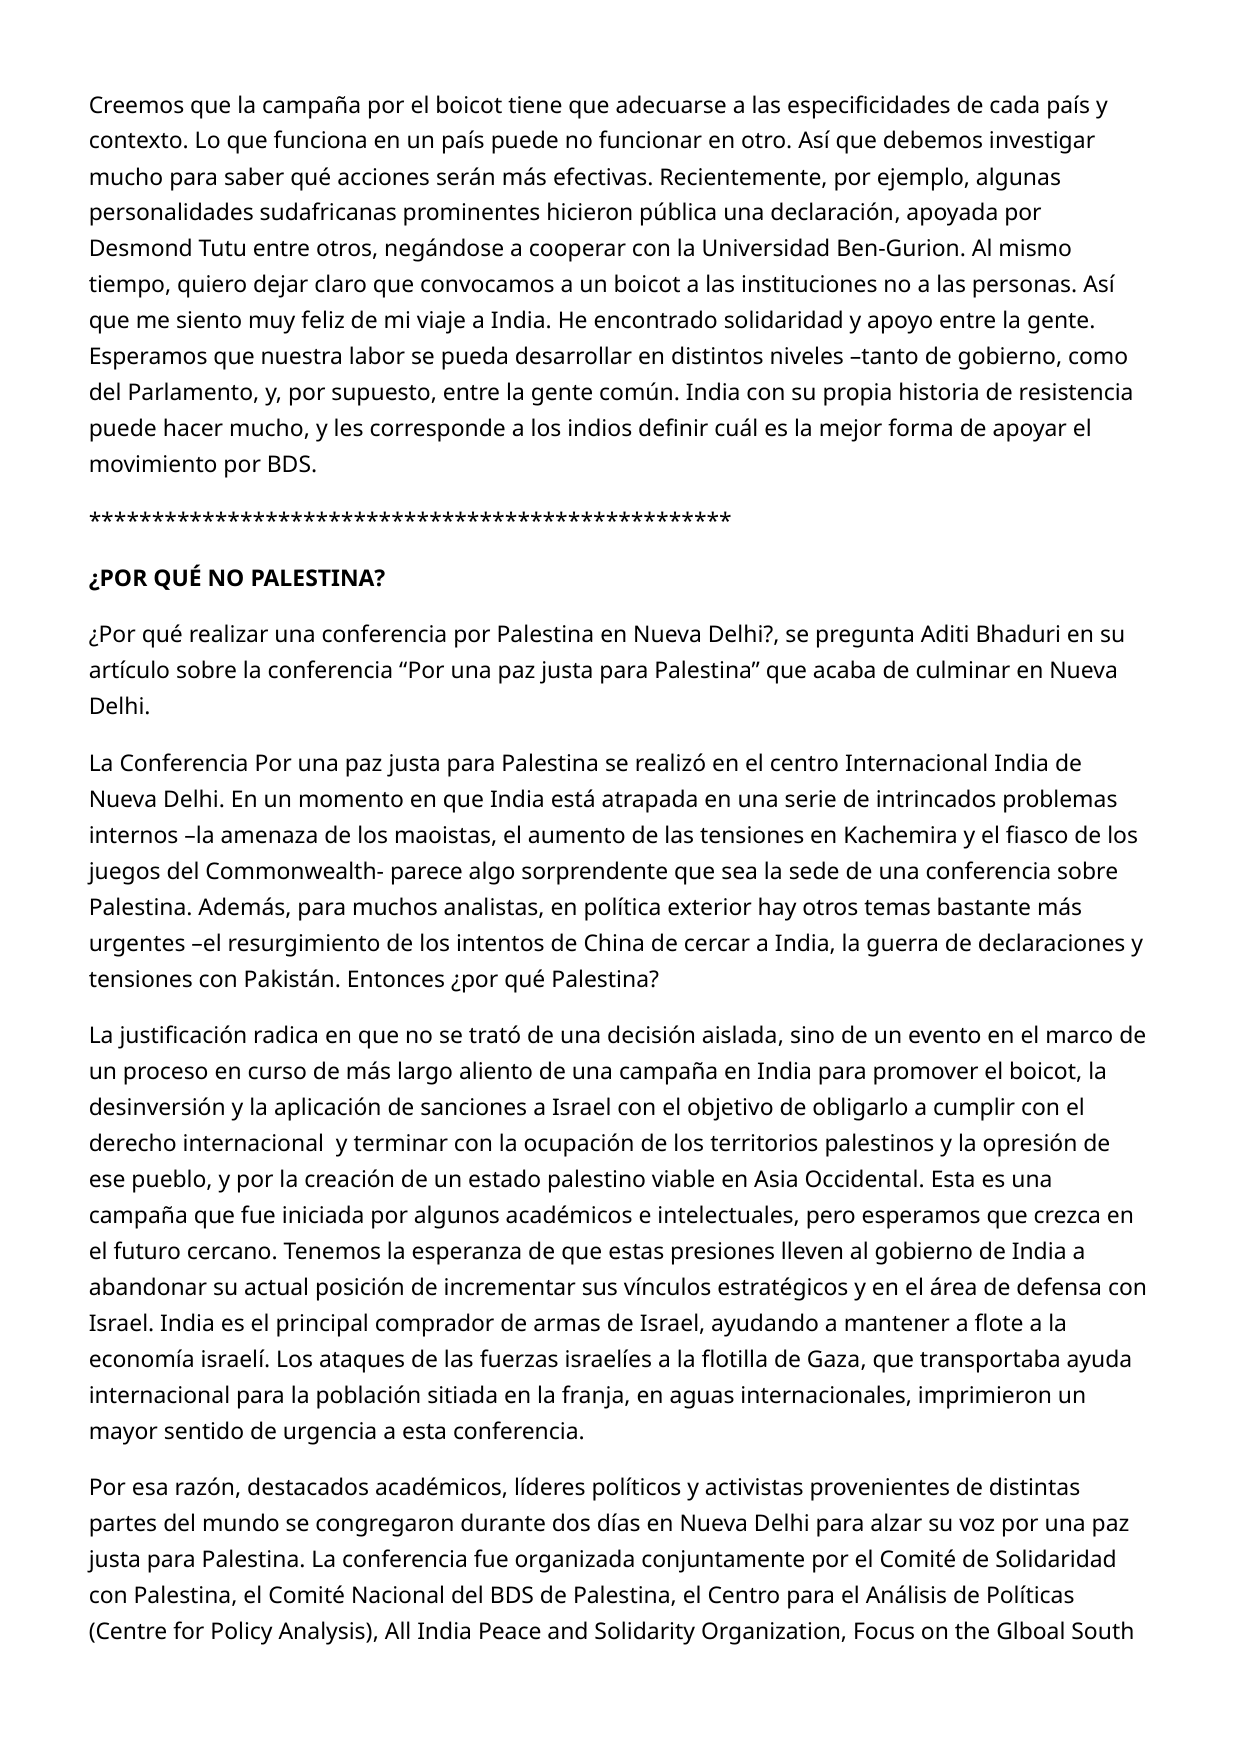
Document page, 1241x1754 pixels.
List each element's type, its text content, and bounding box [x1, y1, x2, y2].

text ¿POR QUÉ NO PALESTINA? [88, 561, 1152, 593]
text Creemos que la campaña por el boicot tiene que adecuarse a las especificidades de cada país y contexto. Lo que funciona en un país puede no funcionar en otro. Así que debemos investigar mucho para saber qué acciones serán más efectivas. Recientemente, por ejemplo, algunas personalidades sudafricanas prominentes hicieron pública una declaración, apoyada por Desmond Tutu entre otros, negándose a cooperar con la Universidad Ben-Gurion. Al mismo tiempo, quiero dejar claro que convocamos a un boicot a las instituciones no a las personas. Así que me siento muy feliz de mi viaje a India. He encontrado solidaridad y apoyo entre la gente. Esperamos que nuestra labor se pueda desarrollar en distintos niveles –tanto de gobierno, como del Parlamento, y, por supuesto, entre la gente común. India con su propia historia de resistencia puede hacer mucho, y les corresponde a los indios definir cuál es la mejor forma de apoyar el movimiento por BDS. [88, 88, 1152, 479]
text Por esa razón, destacados académicos, líderes políticos y activistas provenientes de distintas partes del mundo se congregaron durante dos días en Nueva Delhi para alzar su voz por una paz justa para Palestina. La conferencia fue organizada conjuntamente por el Comité de Solidaridad con Palestina, el Comité Nacional del BDS de Palestina, el Centro para el Análisis de Políticas (Centre for Policy Analysis), All India Peace and Solidarity Organization, Focus on the Glboal South [88, 1471, 1152, 1646]
text *************************************************** [88, 505, 1152, 536]
text La justificación radica en que no se trató de una decisión aislada, sino de un evento en el marco de un proceso en curso de más largo aliento de una campaña en India para promover el boicot, la desinversión y la aplicación de sanciones a Israel con el objetivo de obligarlo a cumplir con el derecho internacional y terminar con la ocupación de los territorios palestinos y la opresión de ese pueblo, y por la creación de un estado palestino viable en Asia Occidental. Esta es una campaña que fue iniciada por algunos académicos e intelectuales, pero esperamos que crezca en el futuro cercano. Tenemos la esperanza de que estas presiones lleven al gobierno de India a abandonar su actual posición de incrementar sus vínculos estratégicos y en el área de defensa con Israel. India es el principal comprador de armas de Israel, ayudando a mantener a flote a la economía israelí. Los ataques de las fuerzas israelíes a la flotilla de Gaza, que transportaba ayuda internacional para la población sitiada en la franja, en aguas internacionales, imprimieron un mayor sentido de urgencia a esta conferencia. [88, 1019, 1152, 1446]
text La Conferencia Por una paz justa para Palestina se realizó en el centro Internacional India de Nueva Delhi. En un momento en que India está atrapada en una serie de intrincados problemas internos –la amenaza de los maoistas, el aumento de las tensiones en Kachemira y el fiasco de los juegos del Commonwealth- parece algo sorprendente que sea la sede de una conferencia sobre Palestina. Además, para muchos analistas, en política exterior hay otros temas bastante más urgentes –el resurgimiento de los intentos de China de cercar a India, la guerra de declaraciones y tensiones con Pakistán. Entonces ¿por qué Palestina? [88, 747, 1152, 994]
text ¿Por qué realizar una conferencia por Palestina en Nueva Delhi?, se pregunta Aditi Bhaduri en su artículo sobre la conferencia “Por una paz justa para Palestina” que acaba de culminar en Nueva Delhi. [88, 618, 1152, 721]
